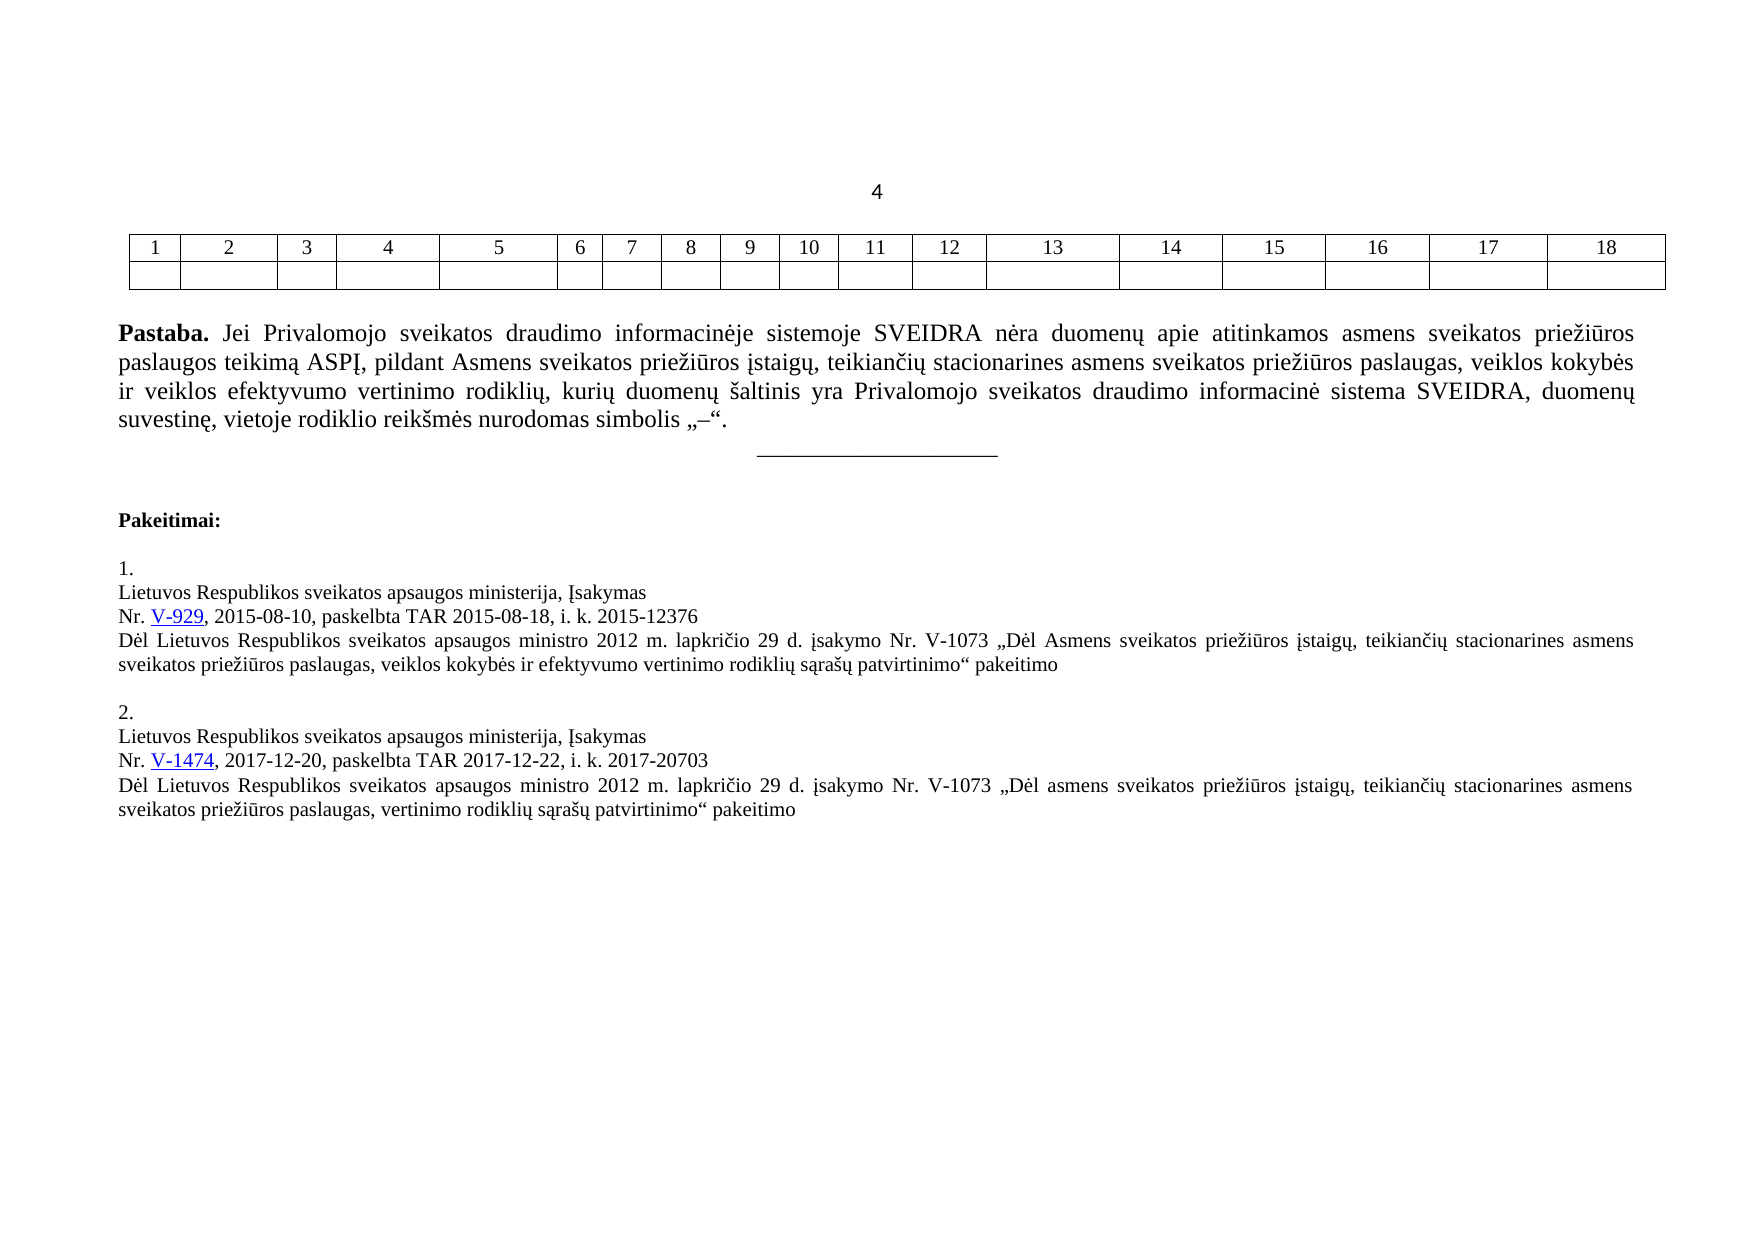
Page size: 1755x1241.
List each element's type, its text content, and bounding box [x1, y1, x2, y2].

table_cell [662, 262, 720, 288]
table_cell 3 [278, 235, 336, 261]
text Nr. V-929, 2015-08-10, paskelbta TAR 2015-08-18, i. k. 2015-12376 [118, 604, 1636, 628]
table_cell [130, 262, 180, 288]
table_cell [913, 262, 986, 288]
text _____________________ [118, 433, 1636, 460]
table_cell [278, 262, 336, 288]
table_cell 16 [1326, 235, 1429, 261]
table_cell 2 [181, 235, 277, 261]
table_cell 15 [1223, 235, 1325, 261]
table_cell [181, 262, 277, 288]
table_cell 12 [913, 235, 986, 261]
table_cell [780, 262, 838, 288]
table_cell 11 [839, 235, 912, 261]
table_cell [839, 262, 912, 288]
text 1. [118, 556, 1636, 580]
text 2. [118, 700, 1636, 724]
text Pastaba. Jei Privalomojo sveikatos draudimo informacinėje sistemoje SVEIDRA nėra duomenų apie atitinkamos asmens sveikatos priežiūros paslaugos teikimą ASPĮ, pildant Asmens sveikatos priežiūros įstaigų, teikiančių stacionarines asmens sveikatos priežiūros paslaugas, veiklos kokybės ir veiklos efektyvumo vertinimo rodiklių, kurių duomenų šaltinis yra Privalomojo sveikatos draudimo informacinė sistema SVEIDRA, duomenų suvestinę, vietoje rodiklio reikšmės nurodomas simbolis „–“. [118, 318, 1636, 433]
table_cell [558, 262, 602, 288]
table_cell [1548, 262, 1665, 288]
text Dėl Lietuvos Respublikos sveikatos apsaugos ministro 2012 m. lapkričio 29 d. įsakymo Nr. V-1073 „Dėl asmens sveikatos priežiūros įstaigų, teikiančių stacionarines asmens sveikatos priežiūros paslaugas, vertinimo rodiklių sąrašų patvirtinimo“ pakeitimo [118, 772, 1636, 821]
table_cell [440, 262, 557, 288]
text Lietuvos Respublikos sveikatos apsaugos ministerija, Įsakymas [118, 580, 1636, 604]
table_cell [337, 262, 439, 288]
text Pakeitimai: [118, 508, 1636, 532]
text Nr. V-1474, 2017-12-20, paskelbta TAR 2017-12-22, i. k. 2017-20703 [118, 748, 1636, 772]
table_cell [721, 262, 779, 288]
table_cell [1326, 262, 1429, 288]
table_cell [1120, 262, 1222, 288]
table_cell 10 [780, 235, 838, 261]
table_cell 18 [1548, 235, 1665, 261]
text Lietuvos Respublikos sveikatos apsaugos ministerija, Įsakymas [118, 724, 1636, 748]
table_cell 7 [603, 235, 661, 261]
table_cell [987, 262, 1119, 288]
table_cell 8 [662, 235, 720, 261]
table_cell [1430, 262, 1547, 288]
table_cell [603, 262, 661, 288]
table_cell 17 [1430, 235, 1547, 261]
table_cell 5 [440, 235, 557, 261]
table_cell 14 [1120, 235, 1222, 261]
table_cell 13 [987, 235, 1119, 261]
table_cell 4 [337, 235, 439, 261]
table_cell 1 [130, 235, 180, 261]
table_cell 9 [721, 235, 779, 261]
text Dėl Lietuvos Respublikos sveikatos apsaugos ministro 2012 m. lapkričio 29 d. įsakymo Nr. V-1073 „Dėl Asmens sveikatos priežiūros įstaigų, teikiančių stacionarines asmens sveikatos priežiūros paslaugas, veiklos kokybės ir efektyvumo vertinimo rodiklių sąrašų patvirtinimo“ pakeitimo [118, 628, 1636, 676]
table_cell 6 [558, 235, 602, 261]
table_cell [1223, 262, 1325, 288]
